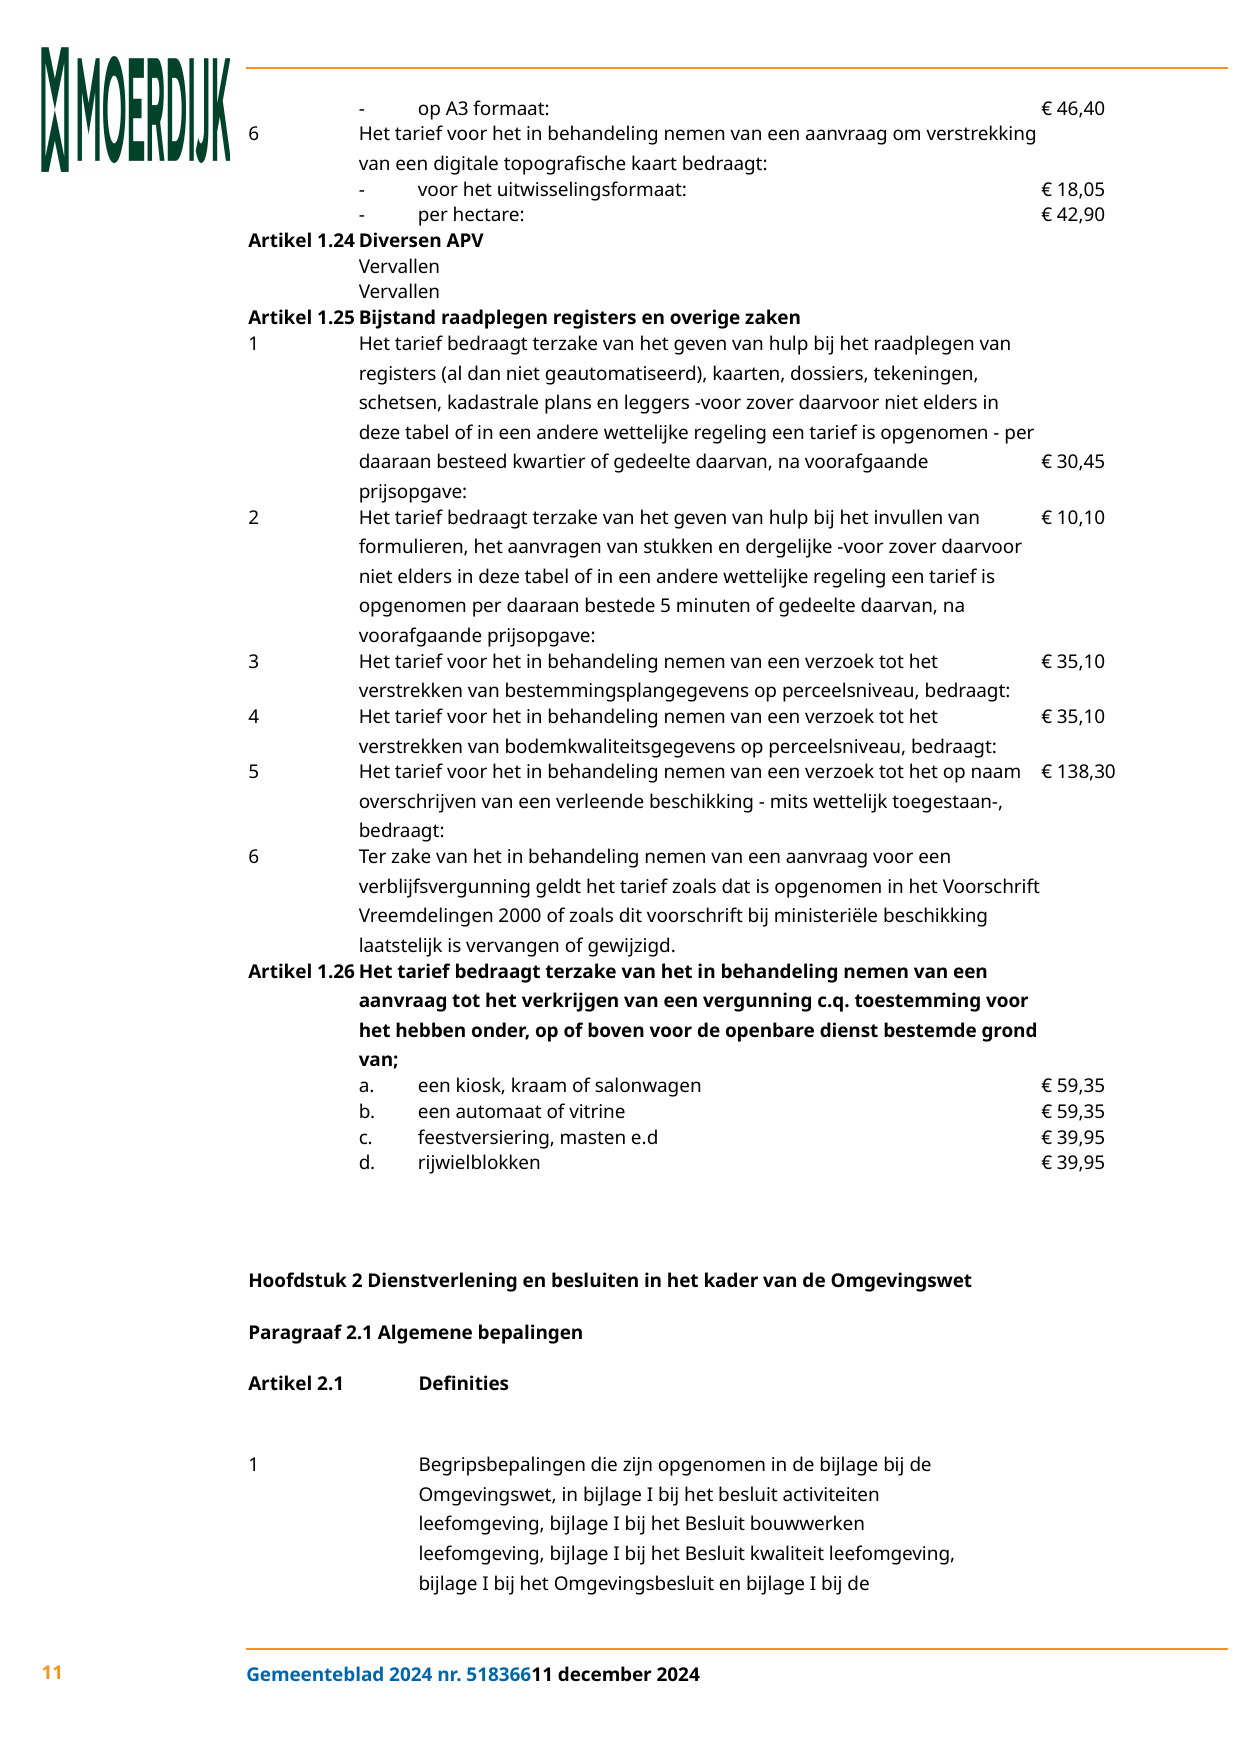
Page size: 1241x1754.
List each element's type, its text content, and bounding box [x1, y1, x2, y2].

table_cell feestversiering, masten e.d [359, 1124, 1041, 1149]
table_cell [1041, 305, 1152, 330]
table_cell € 35,10 [1041, 703, 1152, 758]
table_cell [248, 279, 358, 304]
table_cell Het tarief bedraagt terzake van het geven van hulp bij het raadplegen van registers (al dan niet geautomatiseerd), kaarten, dossiers, tekeningen, schetsen, kadastrale plans en leggers -voor zover daarvoor niet elders in deze tabel of in een andere wettelijke regeling een tarief is opgenomen - per daaraan besteed kwartier of gedeelte daarvan, na voorafgaande prijsopgave: [359, 330, 1041, 504]
table_cell [1041, 844, 1152, 958]
table_cell [248, 1426, 418, 1451]
table_cell 5 [248, 759, 358, 843]
table_header Hoofdstuk 2 Dienstverlening en besluiten in het kader van de Omgevingswet [248, 1268, 1152, 1293]
table_cell Artikel 2.1 [248, 1370, 418, 1426]
table_cell per hectare: [359, 202, 1041, 227]
table_cell [248, 253, 358, 279]
table_cell [248, 95, 358, 121]
table_cell rijwielblokken [359, 1150, 1041, 1175]
table_cell 2 [248, 504, 358, 648]
picture [41, 47, 231, 172]
table_cell [248, 1073, 358, 1098]
table_cell € 30,45 [1041, 330, 1152, 504]
table_cell 6 [248, 844, 358, 958]
table_cell een kiosk, kraam of salonwagen [359, 1073, 1041, 1098]
table_cell € 138,30 [1041, 759, 1152, 843]
table_cell € 59,35 [1041, 1073, 1152, 1098]
table_cell Het tarief voor het in behandeling nemen van een verzoek tot het op naam overschrijven van een verleende beschikking - mits wettelijk toegestaan-, bedraagt: [359, 759, 1041, 843]
table_cell € 42,90 [1041, 202, 1152, 227]
table_cell € 10,10 [1041, 504, 1152, 648]
table_cell € 39,95 [1041, 1150, 1152, 1175]
table_cell [248, 1293, 1152, 1319]
table_cell [1041, 279, 1152, 304]
table_cell [981, 1451, 1152, 1595]
table_cell 1 [248, 1451, 418, 1595]
table_cell € 39,95 [1041, 1124, 1152, 1149]
table_cell 4 [248, 703, 358, 758]
table_cell [248, 1345, 1152, 1370]
table_cell Paragraaf 2.1 Algemene bepalingen [248, 1319, 1152, 1344]
table_cell Definities [418, 1370, 981, 1426]
table_cell [418, 1426, 981, 1451]
table_cell € 59,35 [1041, 1098, 1152, 1124]
table_cell voor het uitwisselingsformaat: [359, 176, 1041, 202]
table_cell [248, 1124, 358, 1149]
table_cell € 35,10 [1041, 648, 1152, 703]
table_cell een automaat of vitrine [359, 1098, 1041, 1124]
table_cell [248, 1150, 358, 1175]
table_cell op A3 formaat: [359, 95, 1041, 121]
table_cell 1 [248, 330, 358, 504]
table_cell Vervallen [359, 253, 1041, 279]
table_cell 3 [248, 648, 358, 703]
table_cell [981, 1426, 1152, 1451]
table_cell Het tarief voor het in behandeling nemen van een verzoek tot het verstrekken van bestemmingsplangegevens op perceelsniveau, bedraagt: [359, 648, 1041, 703]
table_cell Artikel 1.24 [248, 227, 358, 253]
table_cell Begripsbepalingen die zijn opgenomen in de bijlage bij de Omgevingswet, in bijlage I bij het besluit activiteiten leefomgeving, bijlage I bij het Besluit bouwwerken leefomgeving, bijlage I bij het Besluit kwaliteit leefomgeving, bijlage I bij het Omgevingsbesluit en bijlage I bij de [418, 1451, 981, 1595]
table_cell Het tarief voor het in behandeling nemen van een aanvraag om verstrekking van een digitale topografische kaart bedraagt: [359, 121, 1041, 176]
table_cell [1041, 227, 1152, 253]
table_cell Het tarief voor het in behandeling nemen van een verzoek tot het verstrekken van bodemkwaliteitsgegevens op perceelsniveau, bedraagt: [359, 703, 1041, 758]
table_cell Artikel 1.26 [248, 958, 358, 1072]
table_cell Ter zake van het in behandeling nemen van een aanvraag voor een verblijfsvergunning geldt het tarief zoals dat is opgenomen in het Voorschrift Vreemdelingen 2000 of zoals dit voorschrift bij ministeriële beschikking laatstelijk is vervangen of gewijzigd. [359, 844, 1041, 958]
table_cell Diversen APV [359, 227, 1041, 253]
table_cell [1041, 121, 1152, 176]
table_cell Artikel 1.25 [248, 305, 358, 330]
table_cell 6 [248, 121, 358, 176]
table_cell Vervallen [359, 279, 1041, 304]
table_cell [1041, 253, 1152, 279]
table_cell Bijstand raadplegen registers en overige zaken [359, 305, 1041, 330]
table_cell [981, 1370, 1152, 1426]
table_cell [248, 176, 358, 202]
table_cell [248, 1098, 358, 1124]
table_cell Het tarief bedraagt terzake van het in behandeling nemen van een aanvraag tot het verkrijgen van een vergunning c.q. toestemming voor het hebben onder, op of boven voor de openbare dienst bestemde grond van; [359, 958, 1041, 1072]
table_cell Het tarief bedraagt terzake van het geven van hulp bij het invullen van formulieren, het aanvragen van stukken en dergelijke -voor zover daarvoor niet elders in deze tabel of in een andere wettelijke regeling een tarief is opgenomen per daaraan bestede 5 minuten of gedeelte daarvan, na voorafgaande prijsopgave: [359, 504, 1041, 648]
table_cell € 46,40 [1041, 95, 1152, 121]
table_cell [1041, 958, 1152, 1072]
table_cell € 18,05 [1041, 176, 1152, 202]
table_cell [248, 202, 358, 227]
